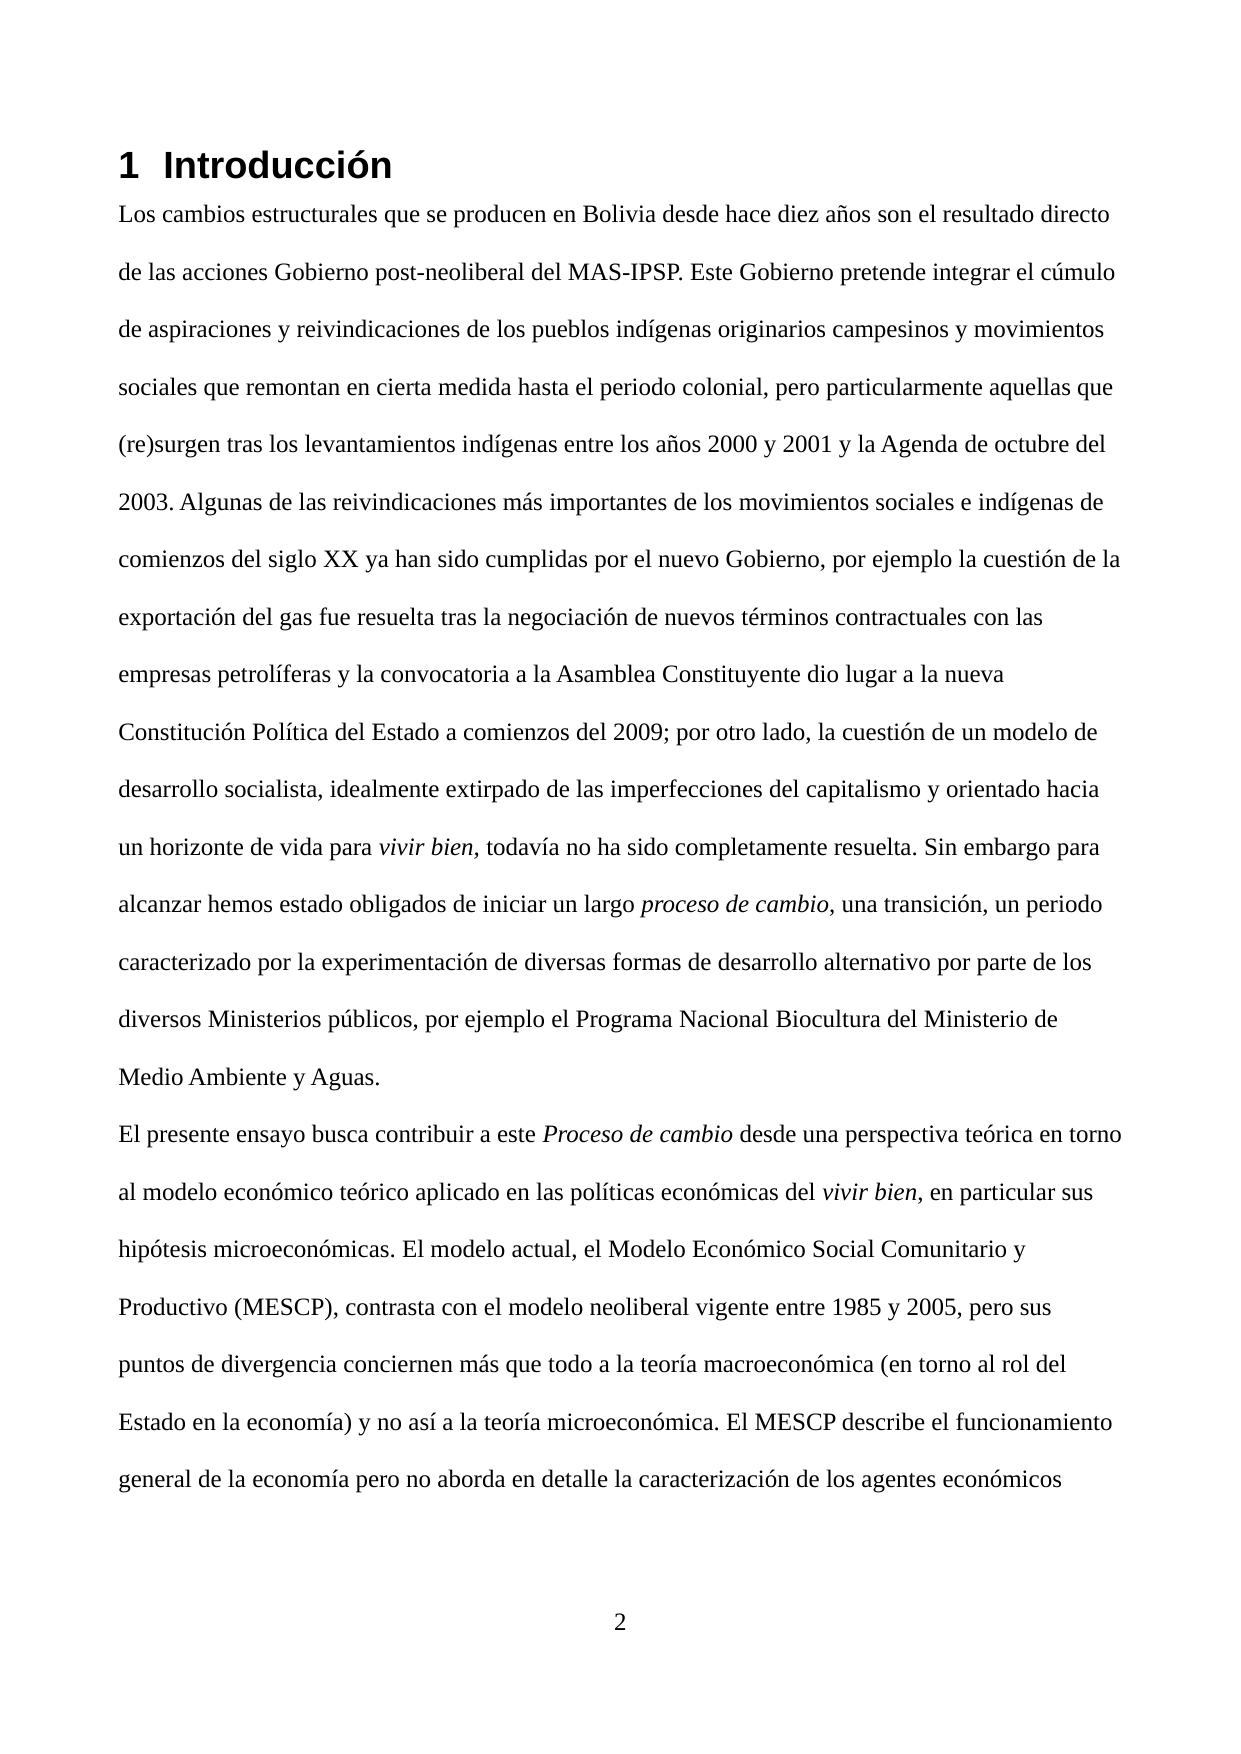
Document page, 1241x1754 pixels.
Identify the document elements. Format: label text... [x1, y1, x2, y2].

subtitle Introducción [118, 143, 1122, 187]
text El presente ensayo busca contribuir a este Proceso de cambio desde una perspectiva teórica en torno al modelo económico teórico aplicado en las políticas económicas del vivir bien, en particular sus hipótesis microeconómicas. El modelo actual, el Modelo Económico Social Comunitario y Productivo (MESCP), contrasta con el modelo neoliberal vigente entre 1985 y 2005, pero sus puntos de divergencia conciernen más que todo a la teoría macroeconómica (en torno al rol del Estado en la economía) y no así a la teoría microeconómica. El MESCP describe el funcionamiento general de la economía pero no aborda en detalle la caracterización de los agentes económicos [118, 1119, 1122, 1493]
text Los cambios estructurales que se producen en Bolivia desde hace diez años son el resultado directo de las acciones Gobierno post-neoliberal del MAS-IPSP. Este Gobierno pretende integrar el cúmulo de aspiraciones y reivindicaciones de los pueblos indígenas originarios campesinos y movimientos sociales que remontan en cierta medida hasta el periodo colonial, pero particularmente aquellas que (re)surgen tras los levantamientos indígenas entre los años 2000 y 2001 y la Agenda de octubre del 2003. Algunas de las reivindicaciones más importantes de los movimientos sociales e indígenas de comienzos del siglo XX ya han sido cumplidas por el nuevo Gobierno, por ejemplo la cuestión de la exportación del gas fue resuelta tras la negociación de nuevos términos contractuales con las empresas petrolíferas y la convocatoria a la Asamblea Constituyente dio lugar a la nueva Constitución Política del Estado a comienzos del 2009; por otro lado, la cuestión de un modelo de desarrollo socialista, idealmente extirpado de las imperfecciones del capitalismo y orientado hacia un horizonte de vida para vivir bien, todavía no ha sido completamente resuelta. Sin embargo para alcanzar hemos estado obligados de iniciar un largo proceso de cambio, una transición, un periodo caracterizado por la experimentación de diversas formas de desarrollo alternativo por parte de los diversos Ministerios públicos, por ejemplo el Programa Nacional Biocultura del Ministerio de Medio Ambiente y Aguas. [118, 199, 1122, 1091]
